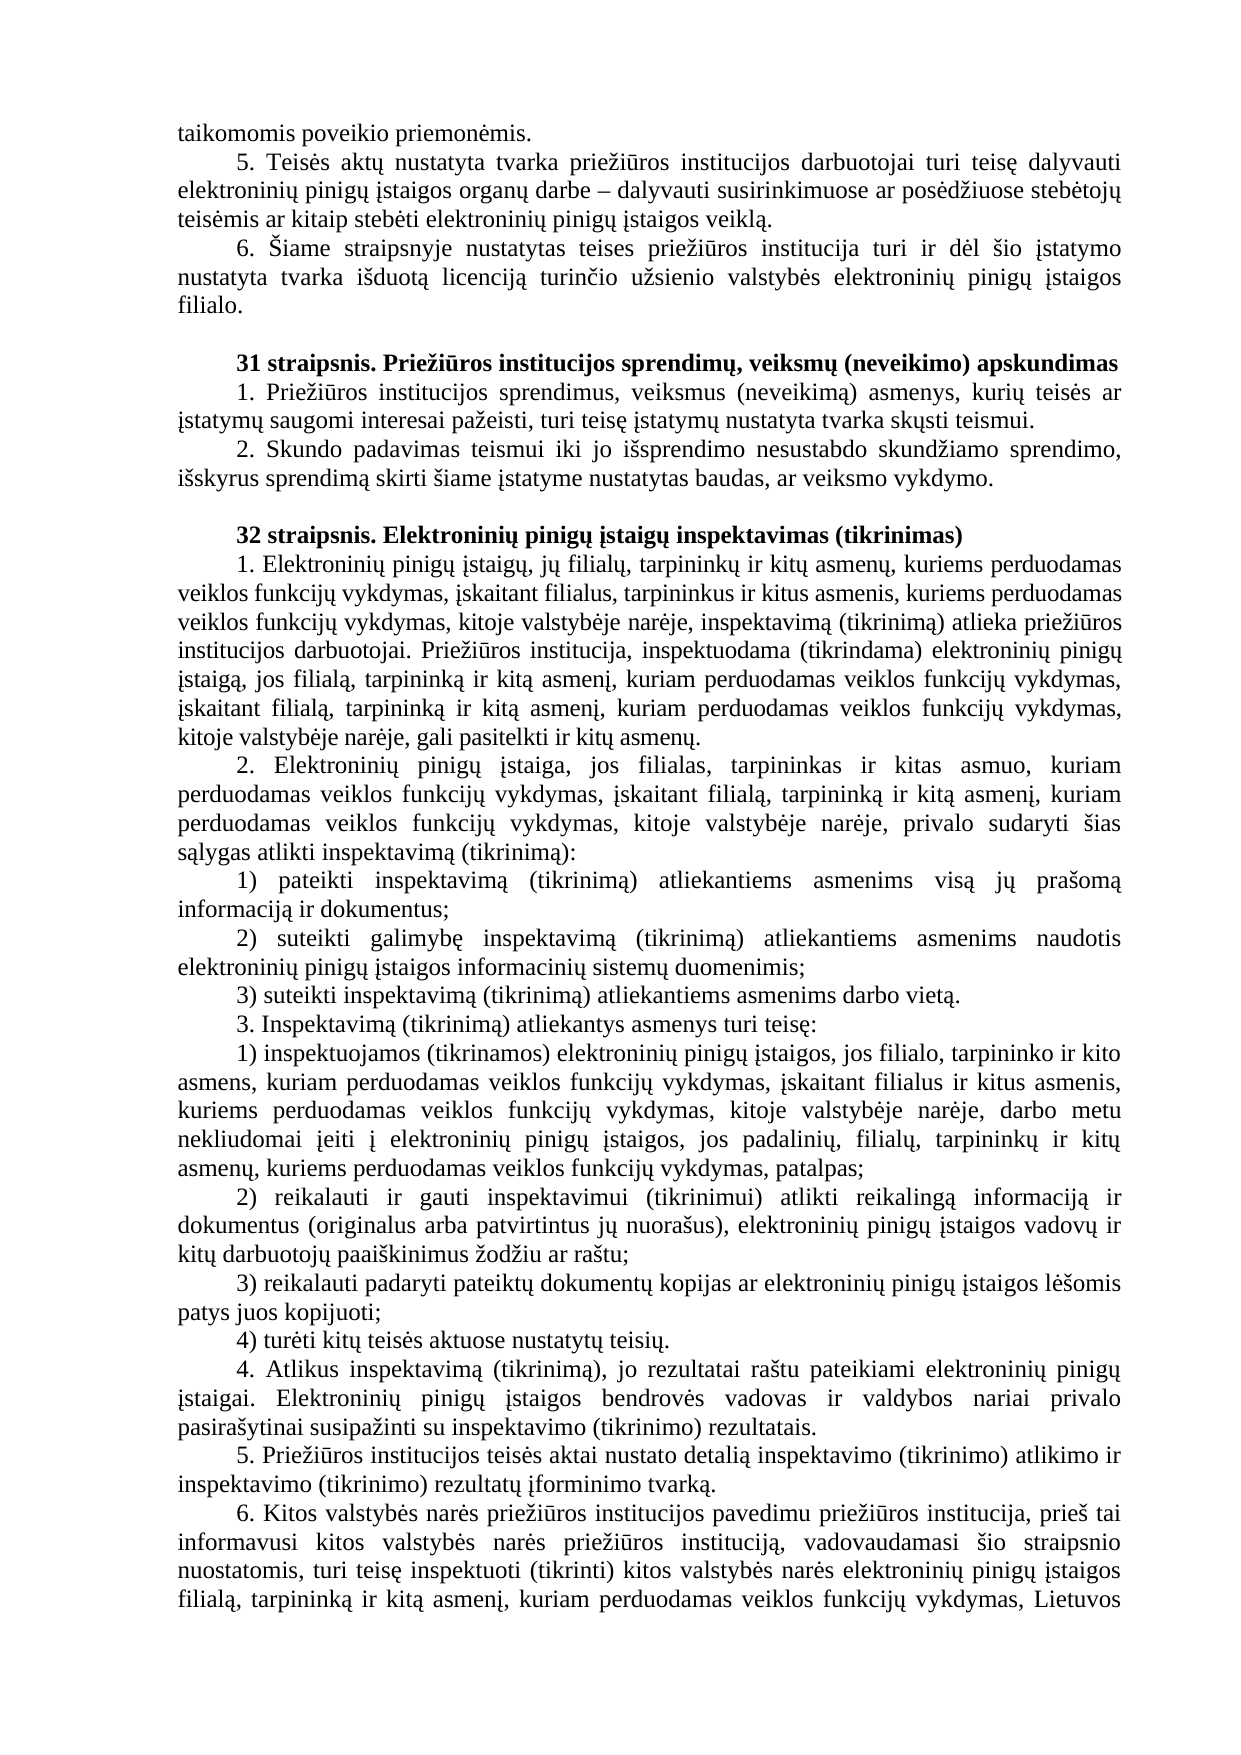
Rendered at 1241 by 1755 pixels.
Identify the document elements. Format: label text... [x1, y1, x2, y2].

text 3) reikalauti padaryti pateiktų dokumentų kopijas ar elektroninių pinigų įstaigos lėšomis patys juos kopijuoti; [177, 1268, 1122, 1326]
text 1) pateikti inspektavimą (tikrinimą) atliekantiems asmenims visą jų prašomą informaciją ir dokumentus; [177, 866, 1122, 923]
text 31 straipsnis. Priežiūros institucijos sprendimų, veiksmų (neveikimo) apskundimas [236, 348, 1122, 377]
text 2. Skundo padavimas teismui iki jo išsprendimo nesustabdo skundžiamo sprendimo, išskyrus sprendimą skirti šiame įstatyme nustatytas baudas, ar veiksmo vykdymo. [177, 434, 1122, 492]
text 4) turėti kitų teisės aktuose nustatytų teisių. [177, 1326, 1122, 1354]
text 4. Atlikus inspektavimą (tikrinimą), jo rezultatai raštu pateikiami elektroninių pinigų įstaigai. Elektroninių pinigų įstaigos bendrovės vadovas ir valdybos nariai privalo pasirašytinai susipažinti su inspektavimo (tikrinimo) rezultatais. [177, 1354, 1122, 1441]
text 1) inspektuojamos (tikrinamos) elektroninių pinigų įstaigos, jos filialo, tarpininko ir kito asmens, kuriam perduodamas veiklos funkcijų vykdymas, įskaitant filialus ir kitus asmenis, kuriems perduodamas veiklos funkcijų vykdymas, kitoje valstybėje narėje, darbo metu nekliudomai įeiti į elektroninių pinigų įstaigos, jos padalinių, filialų, tarpininkų ir kitų asmenų, kuriems perduodamas veiklos funkcijų vykdymas, patalpas; [177, 1038, 1122, 1182]
text 1. Priežiūros institucijos sprendimus, veiksmus (neveikimą) asmenys, kurių teisės ar įstatymų saugomi interesai pažeisti, turi teisę įstatymų nustatyta tvarka skųsti teismui. [177, 377, 1122, 434]
text 1. Elektroninių pinigų įstaigų, jų filialų, tarpininkų ir kitų asmenų, kuriems perduodamas veiklos funkcijų vykdymas, įskaitant filialus, tarpininkus ir kitus asmenis, kuriems perduodamas veiklos funkcijų vykdymas, kitoje valstybėje narėje, inspektavimą (tikrinimą) atlieka priežiūros institucijos darbuotojai. Priežiūros institucija, inspektuodama (tikrindama) elektroninių pinigų įstaigą, jos filialą, tarpininką ir kitą asmenį, kuriam perduodamas veiklos funkcijų vykdymas, įskaitant filialą, tarpininką ir kitą asmenį, kuriam perduodamas veiklos funkcijų vykdymas, kitoje valstybėje narėje, gali pasitelkti ir kitų asmenų. [177, 549, 1122, 751]
text 32 straipsnis. Elektroninių pinigų įstaigų inspektavimas (tikrinimas) [236, 521, 1122, 549]
text 6. Kitos valstybės narės priežiūros institucijos pavedimu priežiūros institucija, prieš tai informavusi kitos valstybės narės priežiūros instituciją, vadovaudamasi šio straipsnio nuostatomis, turi teisę inspektuoti (tikrinti) kitos valstybės narės elektroninių pinigų įstaigos filialą, tarpininką ir kitą asmenį, kuriam perduodamas veiklos funkcijų vykdymas, Lietuvos [177, 1498, 1122, 1613]
text 3. Inspektavimą (tikrinimą) atliekantys asmenys turi teisę: [177, 1009, 1122, 1038]
text 2. Elektroninių pinigų įstaiga, jos filialas, tarpininkas ir kitas asmuo, kuriam perduodamas veiklos funkcijų vykdymas, įskaitant filialą, tarpininką ir kitą asmenį, kuriam perduodamas veiklos funkcijų vykdymas, kitoje valstybėje narėje, privalo sudaryti šias sąlygas atlikti inspektavimą (tikrinimą): [177, 751, 1122, 866]
text 6. Šiame straipsnyje nustatytas teises priežiūros institucija turi ir dėl šio įstatymo nustatyta tvarka išduotą licenciją turinčio užsienio valstybės elektroninių pinigų įstaigos filialo. [177, 233, 1122, 319]
text taikomomis poveikio priemonėmis. [177, 118, 1122, 147]
text 2) suteikti galimybę inspektavimą (tikrinimą) atliekantiems asmenims naudotis elektroninių pinigų įstaigos informacinių sistemų duomenimis; [177, 923, 1122, 981]
text 5. Priežiūros institucijos teisės aktai nustato detalią inspektavimo (tikrinimo) atlikimo ir inspektavimo (tikrinimo) rezultatų įforminimo tvarką. [177, 1441, 1122, 1498]
text 2) reikalauti ir gauti inspektavimui (tikrinimui) atlikti reikalingą informaciją ir dokumentus (originalus arba patvirtintus jų nuorašus), elektroninių pinigų įstaigos vadovų ir kitų darbuotojų paaiškinimus žodžiu ar raštu; [177, 1182, 1122, 1268]
text 5. Teisės aktų nustatyta tvarka priežiūros institucijos darbuotojai turi teisę dalyvauti elektroninių pinigų įstaigos organų darbe – dalyvauti susirinkimuose ar posėdžiuose stebėtojų teisėmis ar kitaip stebėti elektroninių pinigų įstaigos veiklą. [177, 147, 1122, 233]
text 3) suteikti inspektavimą (tikrinimą) atliekantiems asmenims darbo vietą. [177, 981, 1122, 1009]
